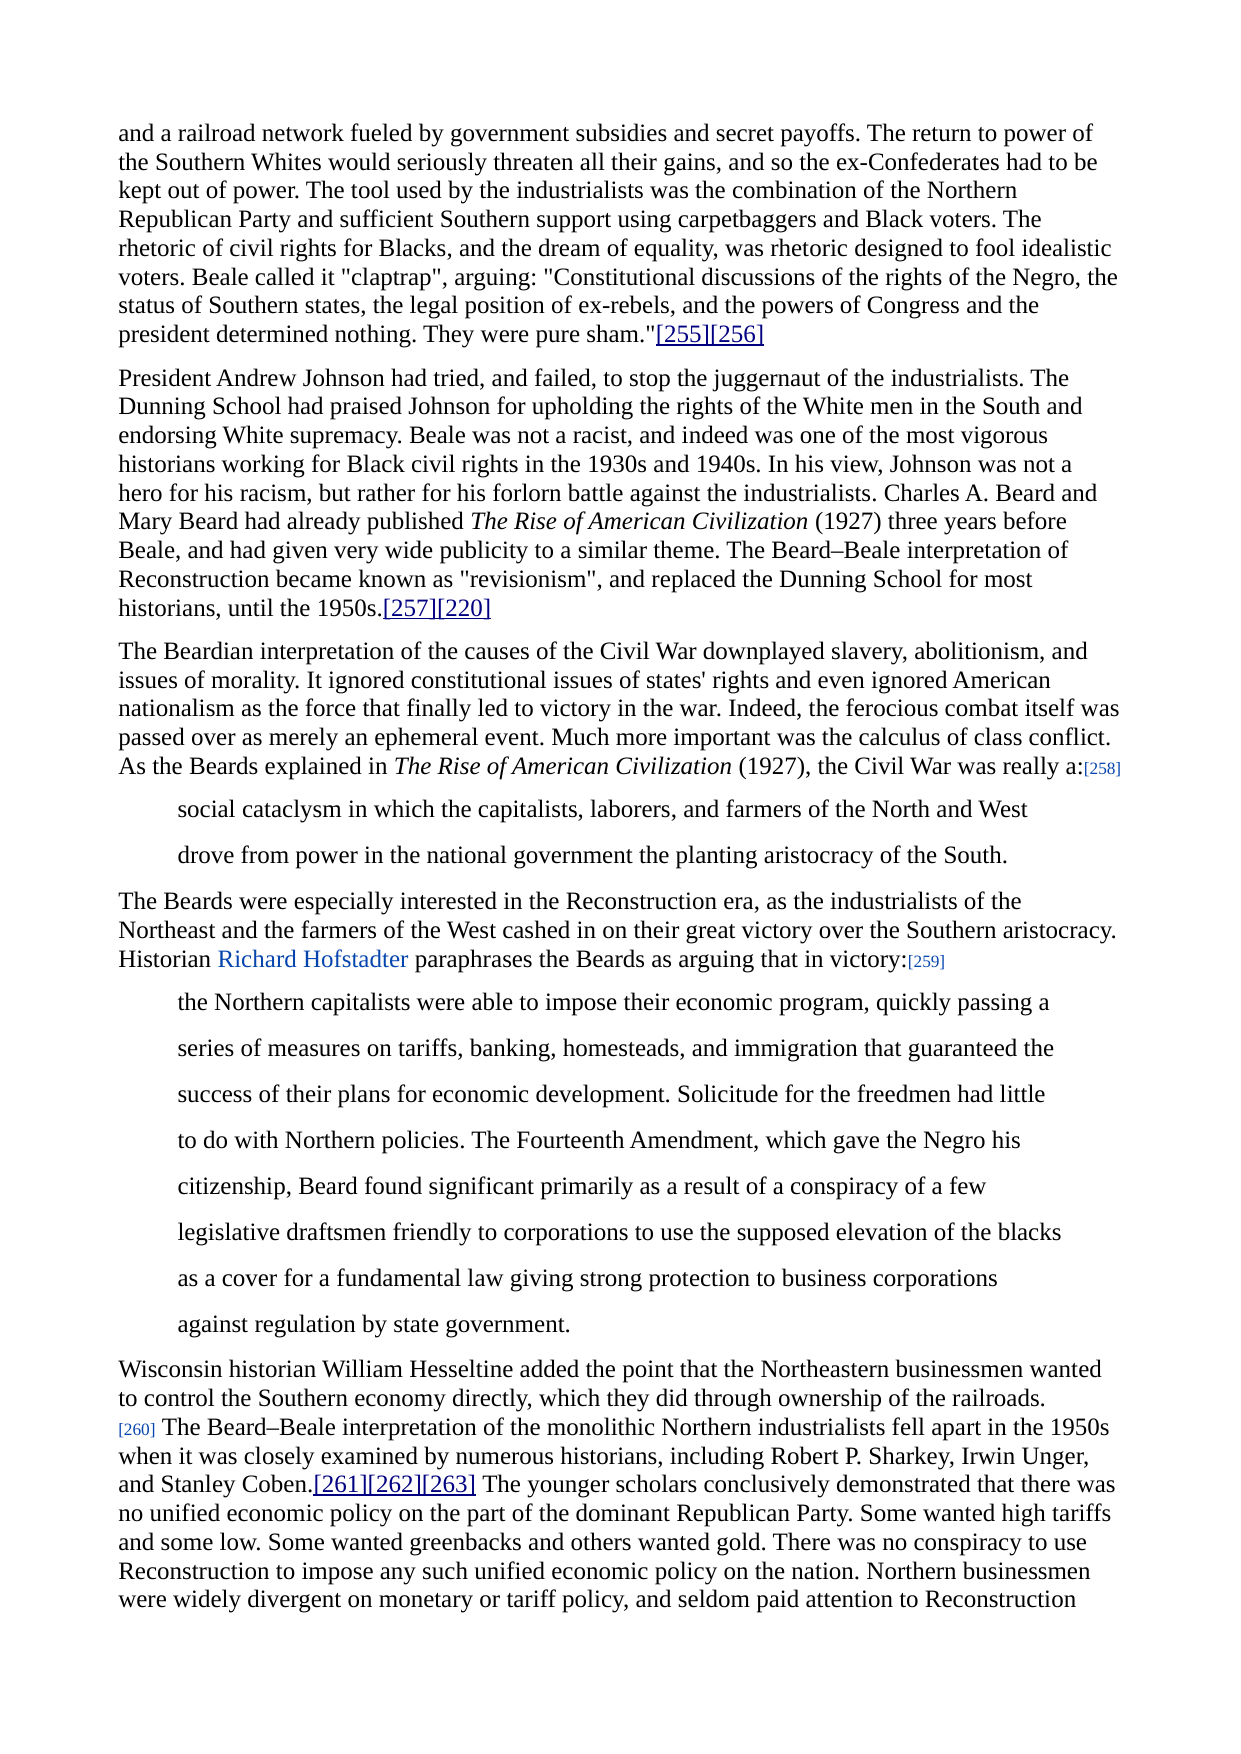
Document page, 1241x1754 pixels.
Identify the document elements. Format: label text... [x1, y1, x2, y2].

text and a railroad network fueled by government subsidies and secret payoffs. The return to power of the Southern Whites would seriously threaten all their gains, and so the ex-Confederates had to be kept out of power. The tool used by the industrialists was the combination of the Northern Republican Party and sufficient Southern support using carpetbaggers and Black voters. The rhetoric of civil rights for Blacks, and the dream of equality, was rhetoric designed to fool idealistic voters. Beale called it "claptrap", arguing: "Constitutional discussions of the rights of the Negro, the status of Southern states, the legal position of ex-rebels, and the powers of Congress and the president determined nothing. They were pure sham."[255][256] [118, 118, 1122, 348]
text the Northern capitalists were able to impose their economic program, quickly passing a series of measures on tariffs, banking, homesteads, and immigration that guaranteed the success of their plans for economic development. Solicitude for the freedmen had little to do with Northern policies. The Fourteenth Amendment, which gave the Negro his citizenship, Beard found significant primarily as a result of a conspiracy of a few legislative draftsmen friendly to corporations to use the supposed elevation of the blacks as a cover for a fundamental law giving strong protection to business corporations against regulation by state government. [177, 987, 1063, 1337]
text President Andrew Johnson had tried, and failed, to stop the juggernaut of the industrialists. The Dunning School had praised Johnson for upholding the rights of the White men in the South and endorsing White supremacy. Beale was not a racist, and indeed was one of the most vigorous historians working for Black civil rights in the 1930s and 1940s. In his view, Johnson was not a hero for his racism, but rather for his forlorn battle against the industrialists. Charles A. Beard and Mary Beard had already published The Rise of American Civilization (1927) three years before Beale, and had given very wide publicity to a similar theme. The Beard–Beale interpretation of Reconstruction became known as "revisionism", and replaced the Dunning School for most historians, until the 1950s.[257][220] [118, 363, 1122, 621]
text The Beardian interpretation of the causes of the Civil War downplayed slavery, abolitionism, and issues of morality. It ignored constitutional issues of states' rights and even ignored American nationalism as the force that finally led to victory in the war. Indeed, the ferocious combat itself was passed over as merely an ephemeral event. Much more important was the calculus of class conflict. As the Beards explained in The Rise of American Civilization (1927), the Civil War was really a:[258] [118, 636, 1122, 780]
text The Beards were especially interested in the Reconstruction era, as the industrialists of the Northeast and the farmers of the West cashed in on their great victory over the Southern aristocracy. Historian Richard Hofstadter paraphrases the Beards as arguing that in victory:[259] [118, 886, 1122, 972]
text social cataclysm in which the capitalists, laborers, and farmers of the North and West drove from power in the national government the planting aristocracy of the South. [177, 794, 1063, 869]
text Wisconsin historian William Hesseltine added the point that the Northeastern businessmen wanted to control the Southern economy directly, which they did through ownership of the railroads.[260] The Beard–Beale interpretation of the monolithic Northern industrialists fell apart in the 1950s when it was closely examined by numerous historians, including Robert P. Sharkey, Irwin Unger, and Stanley Coben.[261][262][263] The younger scholars conclusively demonstrated that there was no unified economic policy on the part of the dominant Republican Party. Some wanted high tariffs and some low. Some wanted greenbacks and others wanted gold. There was no conspiracy to use Reconstruction to impose any such unified economic policy on the nation. Northern businessmen were widely divergent on monetary or tariff policy, and seldom paid attention to Reconstruction [118, 1354, 1122, 1613]
